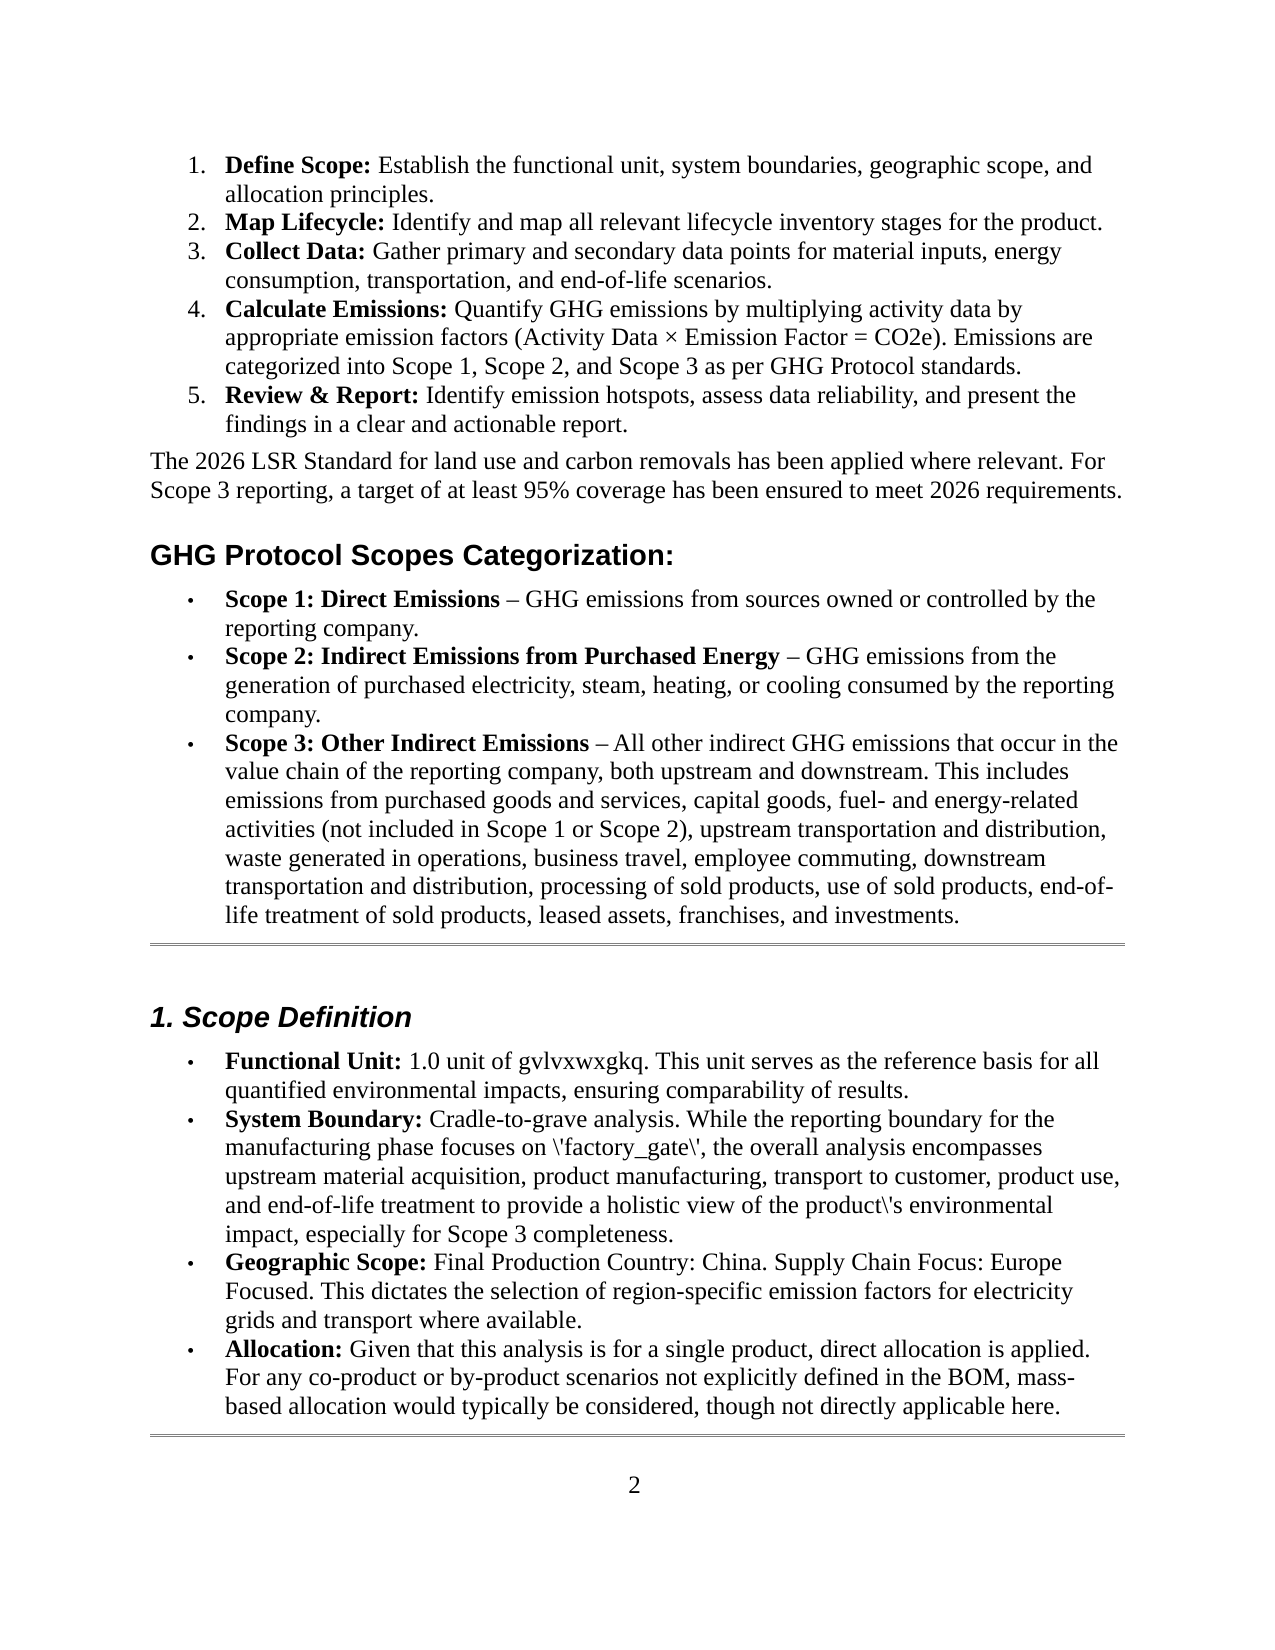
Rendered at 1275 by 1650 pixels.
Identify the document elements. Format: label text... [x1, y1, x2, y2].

list System Boundary: Cradle-to-grave analysis. While the reporting boundary for the manufacturing phase focuses on \'factory_gate\', the overall analysis encompasses upstream material acquisition, product manufacturing, transport to customer, product use, and end-of-life treatment to provide a holistic view of the product\'s environmental impact, especially for Scope 3 completeness. [187, 1104, 1125, 1247]
list Scope 3: Other Indirect Emissions – All other indirect GHG emissions that occur in the value chain of the reporting company, both upstream and downstream. This includes emissions from purchased goods and services, capital goods, fuel- and energy-related activities (not included in Scope 1 or Scope 2), upstream transportation and distribution, waste generated in operations, business travel, employee commuting, downstream transportation and distribution, processing of sold products, use of sold products, end-of-life treatment of sold products, leased assets, franchises, and investments. [187, 728, 1125, 929]
list Allocation: Given that this analysis is for a single product, direct allocation is applied. For any co-product or by-product scenarios not explicitly defined in the BOM, mass-based allocation would typically be considered, though not directly applicable here. [187, 1334, 1125, 1420]
list Map Lifecycle: Identify and map all relevant lifecycle inventory stages for the product. [187, 207, 1125, 236]
list Scope 1: Direct Emissions – GHG emissions from sources owned or controlled by the reporting company. [187, 584, 1125, 641]
list Define Scope: Establish the functional unit, system boundaries, geographic scope, and allocation principles. [187, 150, 1125, 207]
subtitle GHG Protocol Scopes Categorization: [150, 538, 1125, 571]
list Scope 2: Indirect Emissions from Purchased Energy – GHG emissions from the generation of purchased electricity, steam, heating, or cooling consumed by the reporting company. [187, 641, 1125, 728]
subtitle 1. Scope Definition [150, 1000, 1125, 1034]
text The 2026 LSR Standard for land use and carbon removals has been applied where relevant. For Scope 3 reporting, a target of at least 95% coverage has been ensured to meet 2026 requirements. [150, 446, 1125, 504]
list Review & Report: Identify emission hotspots, assess data reliability, and present the findings in a clear and actionable report. [187, 380, 1125, 437]
list Collect Data: Gather primary and secondary data points for material inputs, energy consumption, transportation, and end-of-life scenarios. [187, 236, 1125, 294]
list Geographic Scope: Final Production Country: China. Supply Chain Focus: Europe Focused. This dictates the selection of region-specific emission factors for electricity grids and transport where available. [187, 1247, 1125, 1334]
list Functional Unit: 1.0 unit of gvlvxwxgkq. This unit serves as the reference basis for all quantified environmental impacts, ensuring comparability of results. [187, 1046, 1125, 1104]
list Calculate Emissions: Quantify GHG emissions by multiplying activity data by appropriate emission factors (Activity Data × Emission Factor = CO2e). Emissions are categorized into Scope 1, Scope 2, and Scope 3 as per GHG Protocol standards. [187, 294, 1125, 380]
